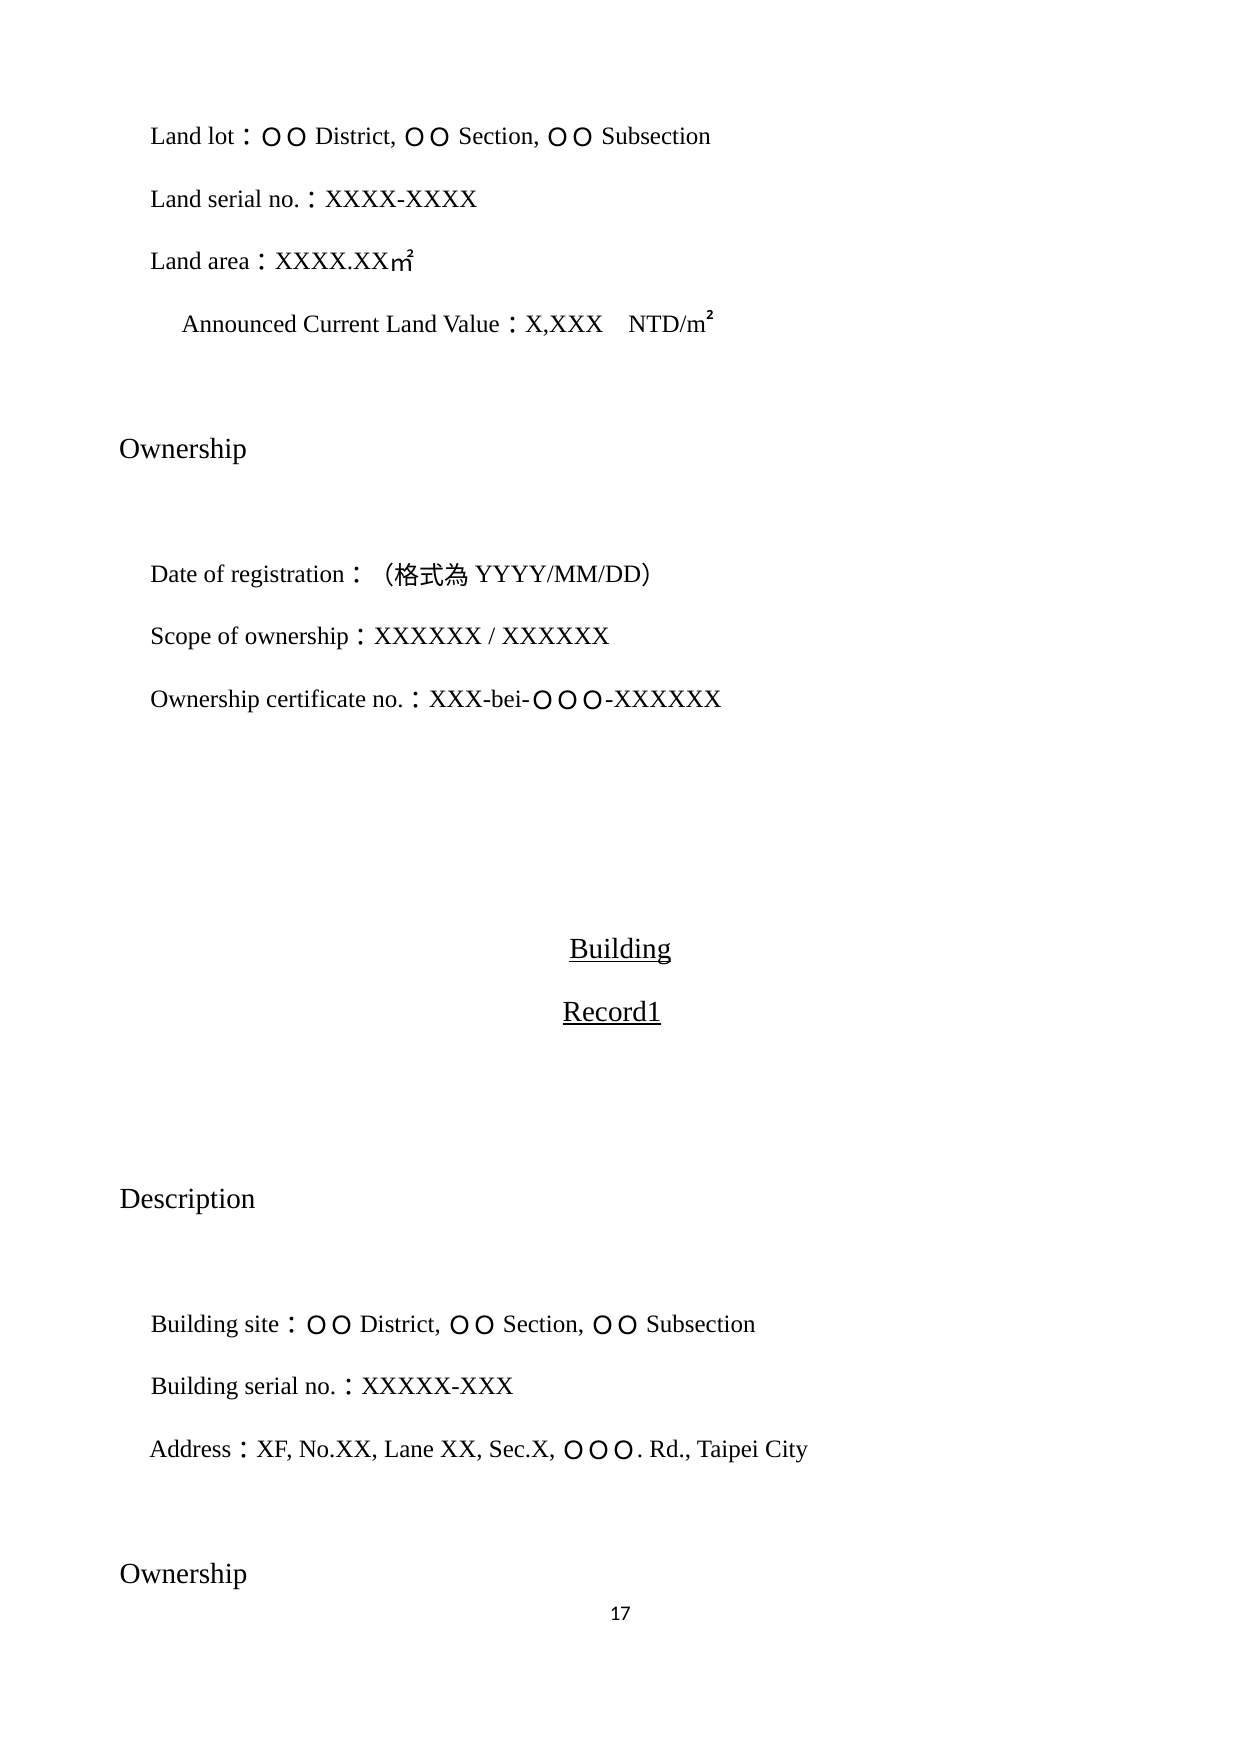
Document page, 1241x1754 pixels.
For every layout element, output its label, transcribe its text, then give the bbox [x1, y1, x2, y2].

text Date of registration：（格式為YYYY/MM/DD） [119, 532, 1165, 594]
text Record1 [125, 969, 1165, 1032]
text Building site：ＯＯ District, ＯＯ Section, ＯＯ Subsection [119, 1282, 1165, 1344]
text Address：XF, No.XX, Lane XX, Sec.X, ＯＯＯ. Rd., Taipei City [119, 1407, 1165, 1469]
text Ownership [119, 407, 1165, 469]
text Ownership certificate no.：XXX-bei-ＯＯＯ-XXXXXX [119, 657, 1165, 719]
text Ownership [119, 1532, 1165, 1594]
text Scope of ownership：XXXXXX / XXXXXX [119, 594, 1165, 657]
text Building serial no.：XXXXX-XXX [119, 1344, 1165, 1407]
text Land lot：ＯＯ District, ＯＯ Section, ＯＯ Subsection [119, 94, 1165, 157]
text Land serial no.：XXXX-XXXX [119, 157, 1165, 219]
text Land area：XXXX.XX㎡ [119, 219, 1165, 282]
text Description [119, 1157, 1165, 1219]
text Announced Current Land Value：X,XXX NTD/m2 [119, 282, 1165, 344]
text Building [75, 907, 1165, 969]
